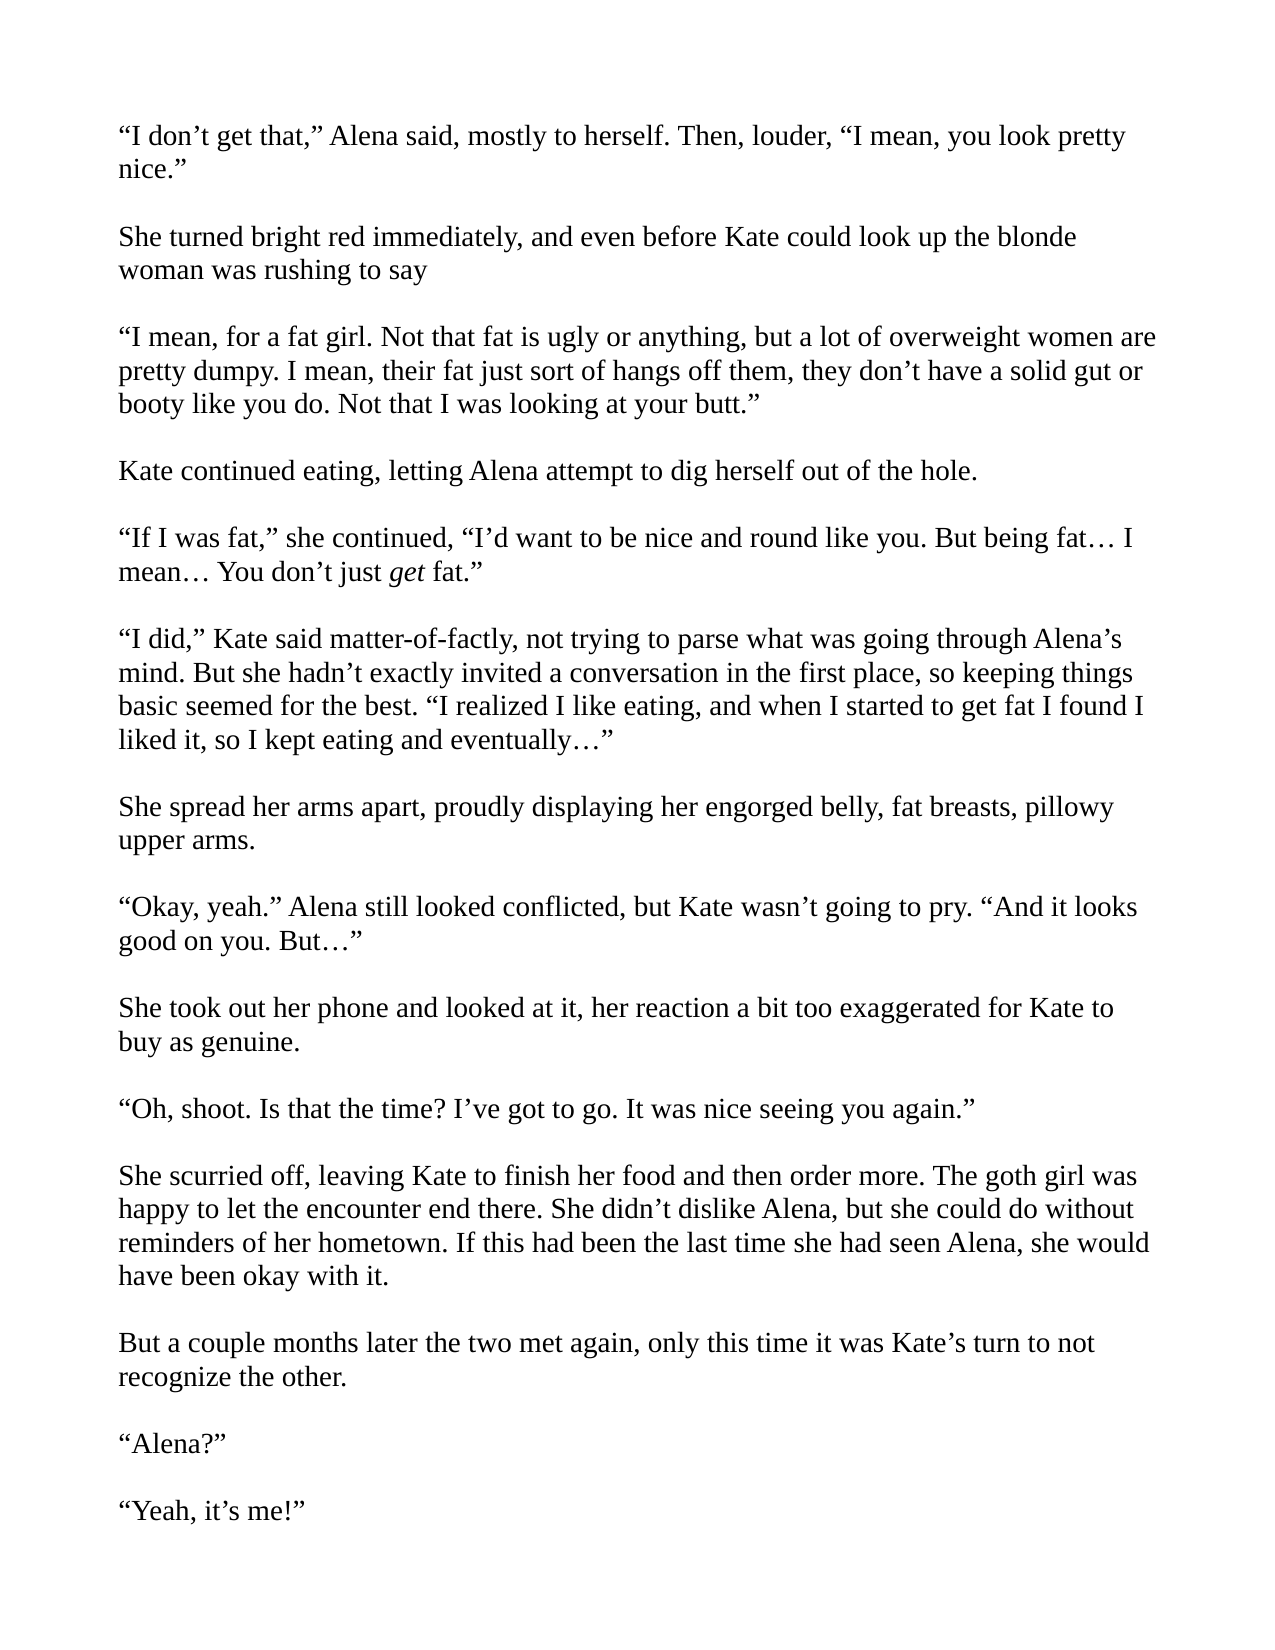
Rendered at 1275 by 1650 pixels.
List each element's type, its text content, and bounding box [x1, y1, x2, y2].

text “I did,” Kate said matter-of-factly, not trying to parse what was going through Alena’s mind. But she hadn’t exactly invited a conversation in the first place, so keeping things basic seemed for the best. “I realized I like eating, and when I started to get fat I found I liked it, so I kept eating and eventually…” [118, 621, 1157, 755]
text Kate continued eating, letting Alena attempt to dig herself out of the hole. [118, 453, 1157, 487]
text “Alena?” [118, 1426, 1157, 1460]
text “Okay, yeah.” Alena still looked conflicted, but Kate wasn’t going to pry. “And it looks good on you. But…” [118, 889, 1157, 957]
text “Oh, shoot. Is that the time? I’ve got to go. It was nice seeing you again.” [118, 1091, 1157, 1124]
text “If I was fat,” she continued, “I’d want to be nice and round like you. But being fat… I mean… You don’t just get fat.” [118, 521, 1157, 588]
text “Yeah, it’s me!” [118, 1493, 1157, 1527]
text She spread her arms apart, proudly displaying her engorged belly, fat breasts, pillowy upper arms. [118, 789, 1157, 856]
text She scurried off, leaving Kate to finish her food and then order more. The goth girl was happy to let the encounter end there. She didn’t dislike Alena, but she could do without reminders of her hometown. If this had been the last time she had seen Alena, she would have been okay with it. [118, 1158, 1157, 1292]
text She turned bright red immediately, and even before Kate could look up the blonde woman was rushing to say [118, 219, 1157, 286]
text But a couple months later the two met again, only this time it was Kate’s turn to not recognize the other. [118, 1326, 1157, 1393]
text She took out her phone and looked at it, her reaction a bit too exaggerated for Kate to buy as genuine. [118, 990, 1157, 1057]
text “I don’t get that,” Alena said, mostly to herself. Then, louder, “I mean, you look pretty nice.” [118, 118, 1157, 185]
text “I mean, for a fat girl. Not that fat is ugly or anything, but a lot of overweight women are pretty dumpy. I mean, their fat just sort of hangs off them, they don’t have a solid gut or booty like you do. Not that I was looking at your butt.” [118, 319, 1157, 420]
